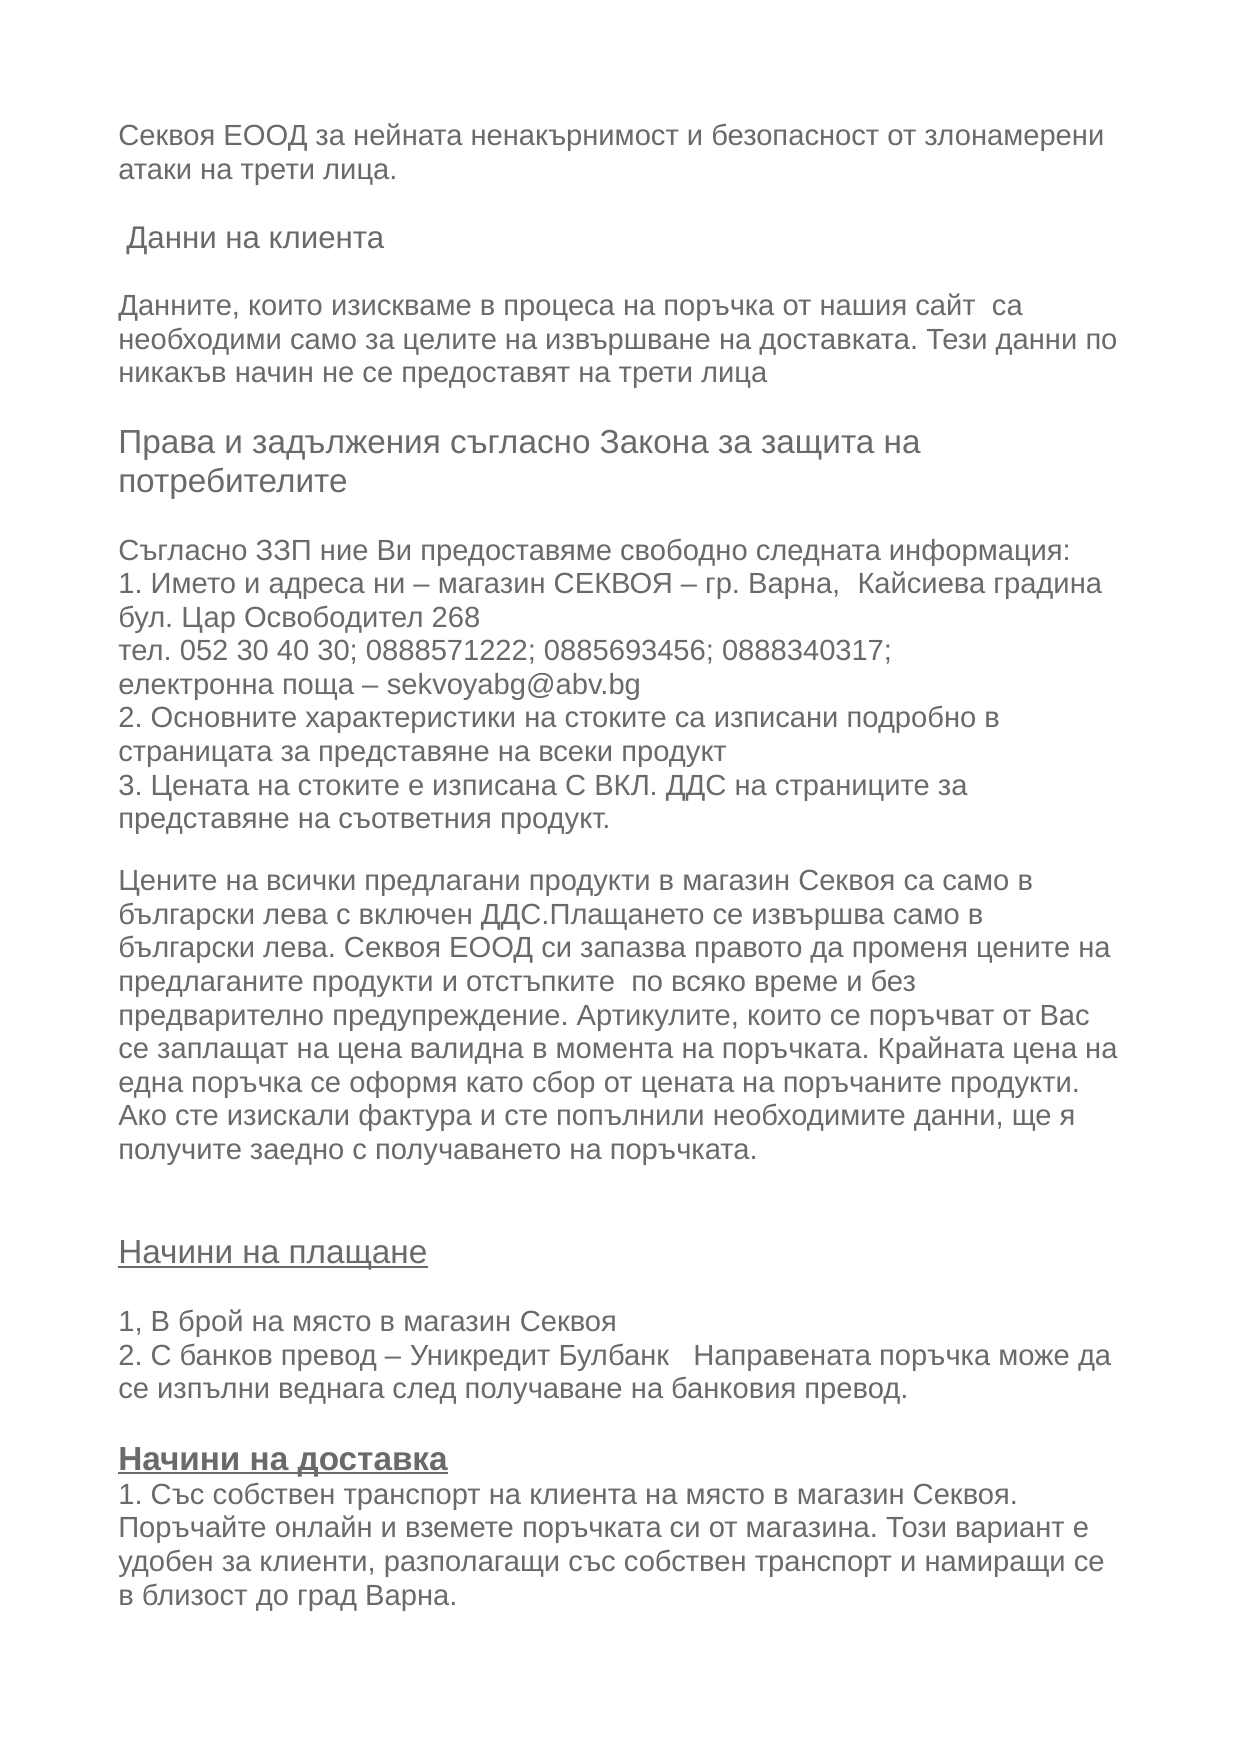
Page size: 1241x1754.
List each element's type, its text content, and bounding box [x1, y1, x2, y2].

text Начини на доставка [118, 1438, 1122, 1477]
list 1. Със собствен транспорт на клиента на място в магазин Секвоя. [118, 1477, 1122, 1511]
text електронна поща – sekvoyabg@abv.bg 2. Основните характеристики на стоките са изписани подробно в страницата за представяне на всеки продукт 3. Цената на стоките е изписана С ВКЛ. ДДС на страниците за представяне на съответния продукт. [118, 667, 1122, 863]
list 1, В брой на място в магазин Секвоя 2. С банков превод – Уникредит Булбанк Направената поръчка може да се изпълни веднага след получаване на банковия превод. [118, 1304, 1122, 1405]
text Съгласно ЗЗП ние Ви предоставяме свободно следната информация: 1. Името и адреса ни – магазин СЕКВОЯ – гр. Варна, Кайсиева градина бул. Цар Освободител 268 [118, 499, 1122, 633]
text Данни на клиента [118, 219, 1122, 255]
text Цените на всички предлагани продукти в магазин Секвоя са само в български лева с включен ДДС.Плащането се извършва само в български лева. Секвоя ЕООД си запазва правото да променя цените на предлаганите продукти и отстъпките по всяко време и без предварително предупреждение. Артикулите, които се поръчват от Вас се заплащат на цена валидна в момента на поръчката. Крайната цена на една поръчка се оформя като сбор от цената на поръчаните продукти. Ако сте изискали фактура и сте попълнили необходимите данни, ще я получите заедно с получаването на поръчката. [118, 863, 1122, 1165]
text Поръчайте онлайн и вземете поръчката си от магазина. Този вариант е удобен за клиенти, разполагащи със собствен транспорт и намиращи се в близост до град Варна. [118, 1511, 1122, 1611]
text тел. 052 30 40 30; 0888571222; 0885693456; 0888340317; [118, 633, 1122, 667]
text Секвоя ЕООД за нейната ненакърнимост и безопасност от злонамерени атаки на трети лица. [118, 118, 1122, 185]
text Данните, които изискваме в процеса на поръчка от нашия сайт са необходими само за целите на извършване на доставката. Тези данни по никакъв начин не се предоставят на трети лица Права и задължения съгласно Закона за защита на потребителите [118, 255, 1122, 499]
text Начини на плащане [118, 1232, 1122, 1271]
